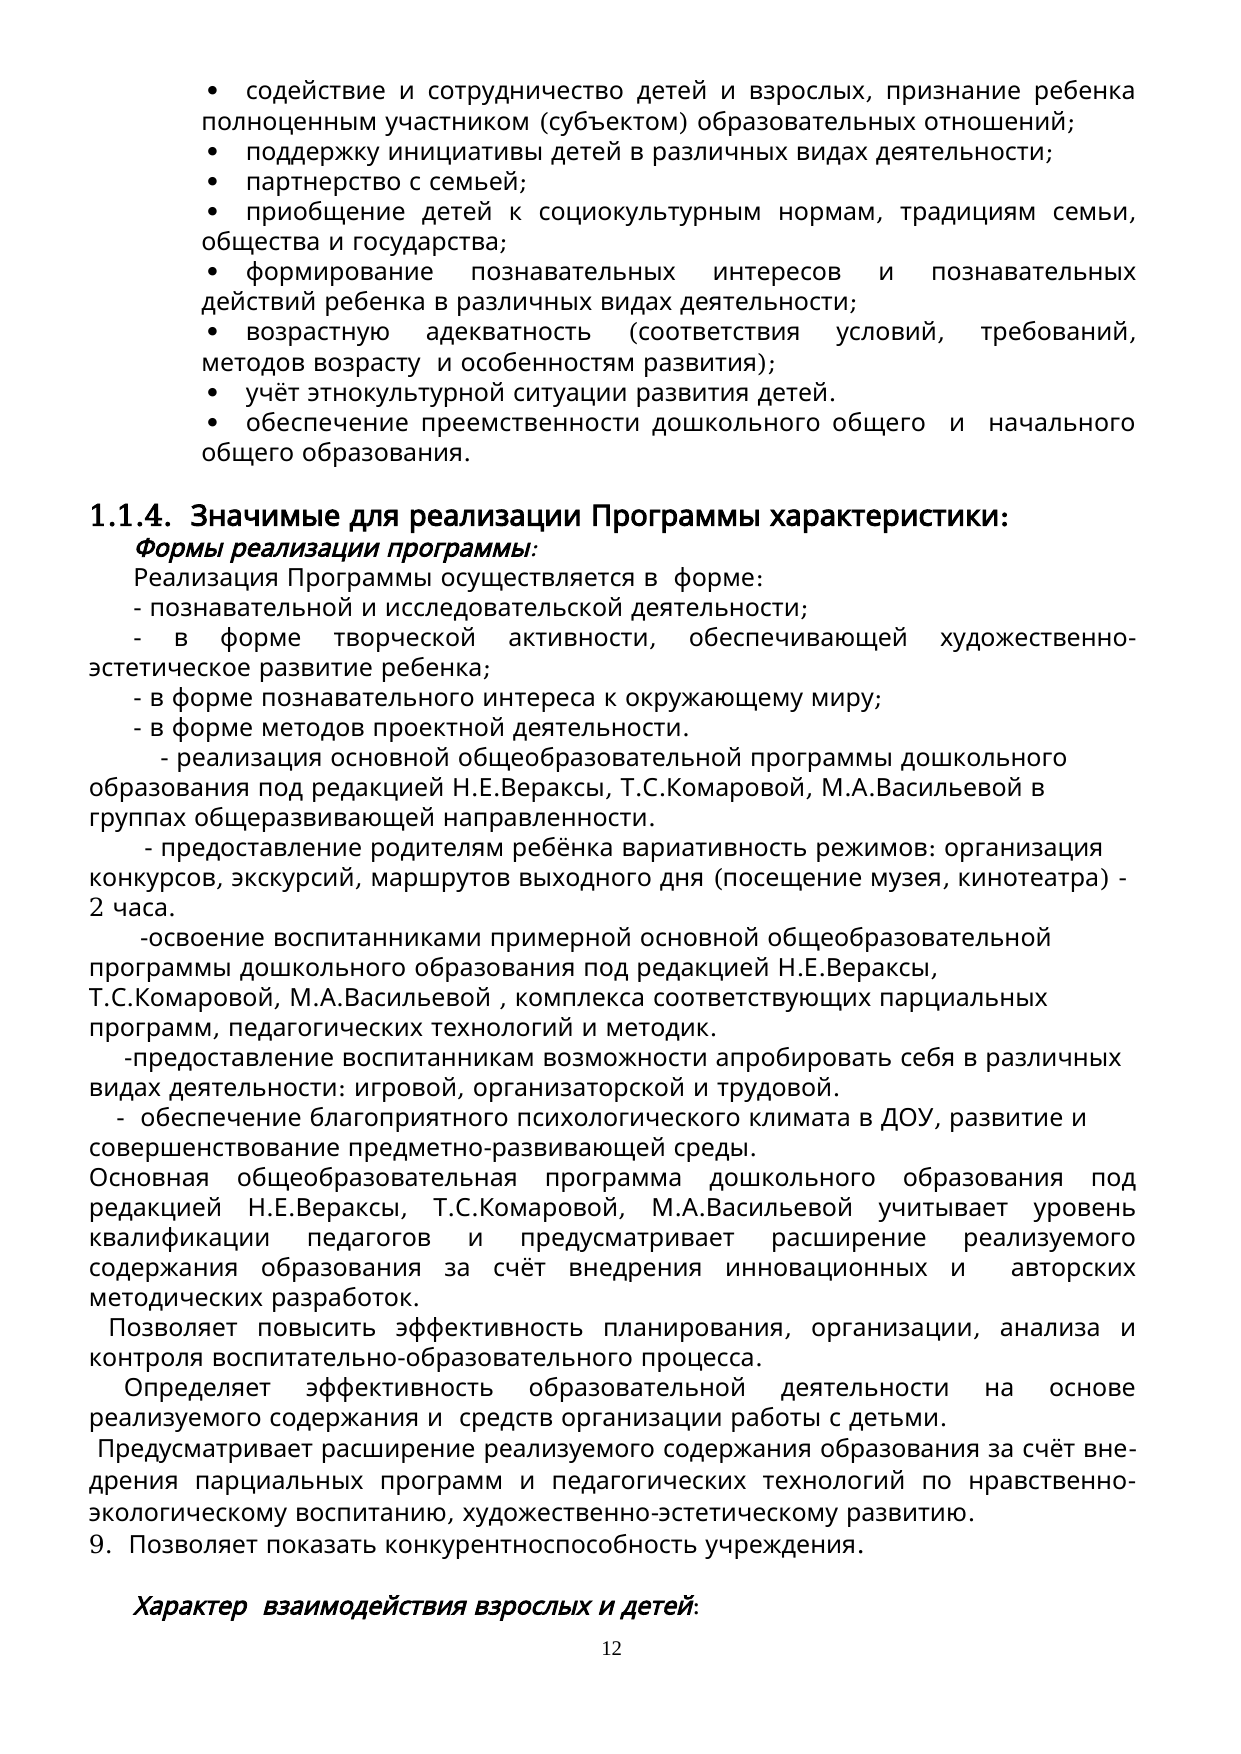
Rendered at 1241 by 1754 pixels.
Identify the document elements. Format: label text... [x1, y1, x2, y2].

text 9. Позволяет показать конкурентноспособность учреждения. [89, 1528, 1137, 1559]
list формирование познавательных интересов и познавательных действий ребенка в различных видах деятельности; [164, 256, 1137, 316]
list содействие и сотрудничество детей и взрослых, признание ребенка полноценным участником (субъектом) образовательных отношений; [164, 75, 1137, 135]
text Определяет эффективность образовательной деятельности на основе реализуемого содержания и средств организации работы с детьми. [89, 1372, 1137, 1432]
text - в форме творческой активности, обеспечивающей художественно- эстетическое развитие ребенка; [89, 622, 1137, 682]
text - предоставление родителям ребёнка вариативность режимов: организация конкурсов, экскурсий, маршрутов выходного дня (посещение музея, кинотеатра) - 2 часа. [89, 832, 1137, 922]
text Реализация Программы осуществляется в форме: [89, 562, 1137, 592]
list партнерство с семьей; [164, 165, 1137, 196]
text Позволяет повысить эффективность планирования, организации, анализа и контроля воспитательно-образовательного процесса. [89, 1312, 1137, 1372]
text - реализация основной общеобразовательной программы дошкольного образования под редакцией Н.Е.Вераксы, Т.С.Комаровой, М.А.Васильевой в группах общеразвивающей направленности. [89, 742, 1137, 832]
text Формы реализации программы: [89, 532, 1137, 562]
text - в форме познавательного интереса к окружающему миру; [89, 682, 1137, 712]
list возрастную адекватность (соответствия условий, требований, методов возрасту и особенностям развития); [164, 316, 1137, 376]
text Основная общеобразовательная программа дошкольного образования под редакцией Н.Е.Вераксы, Т.С.Комаровой, М.А.Васильевой учитывает уровень квалификации педагогов и предусматривает расширение реализуемого содержания образования за счёт внедрения инновационных и авторских методических разработок. [89, 1162, 1137, 1312]
text Характер взаимодействия взрослых и детей: [89, 1589, 1137, 1619]
text - обеспечение благоприятного психологического климата в ДОУ, развитие и совершенствование предметно-развивающей среды. [84, 1102, 1137, 1162]
text -освоение воспитанниками примерной основной общеобразовательной программы дошкольного образования под редакцией Н.Е.Вераксы, Т.С.Комаровой, М.А.Васильевой , комплекса соответствующих парциальных программ, педагогических технологий и методик. [84, 922, 1137, 1042]
list поддержку инициативы детей в различных видах деятельности; [164, 135, 1137, 165]
text - в форме методов проектной деятельности. [89, 712, 1137, 742]
text Предусматривает расширение реализуемого содержания образования за счёт вне­дрения парциальных программ и педагогических технологий по нравственно-экологическому воспитанию, художественно-эстетическому развитию. [89, 1432, 1137, 1528]
text - познавательной и исследовательской деятельности; [89, 592, 1137, 622]
list обеспечение преемственности дошкольного общего и начального общего образования. [164, 406, 1137, 467]
list Значимые для реализации Программы характеристики: [89, 497, 1137, 532]
list учёт этнокультурной ситуации развития детей. [164, 376, 1137, 406]
text -предоставление воспитанникам возможности апробировать себя в различных видах деятельности: игровой, организаторской и трудовой. [84, 1042, 1137, 1102]
list приобщение детей к социокультурным нормам, традициям семьи, общества и государства; [164, 196, 1137, 256]
